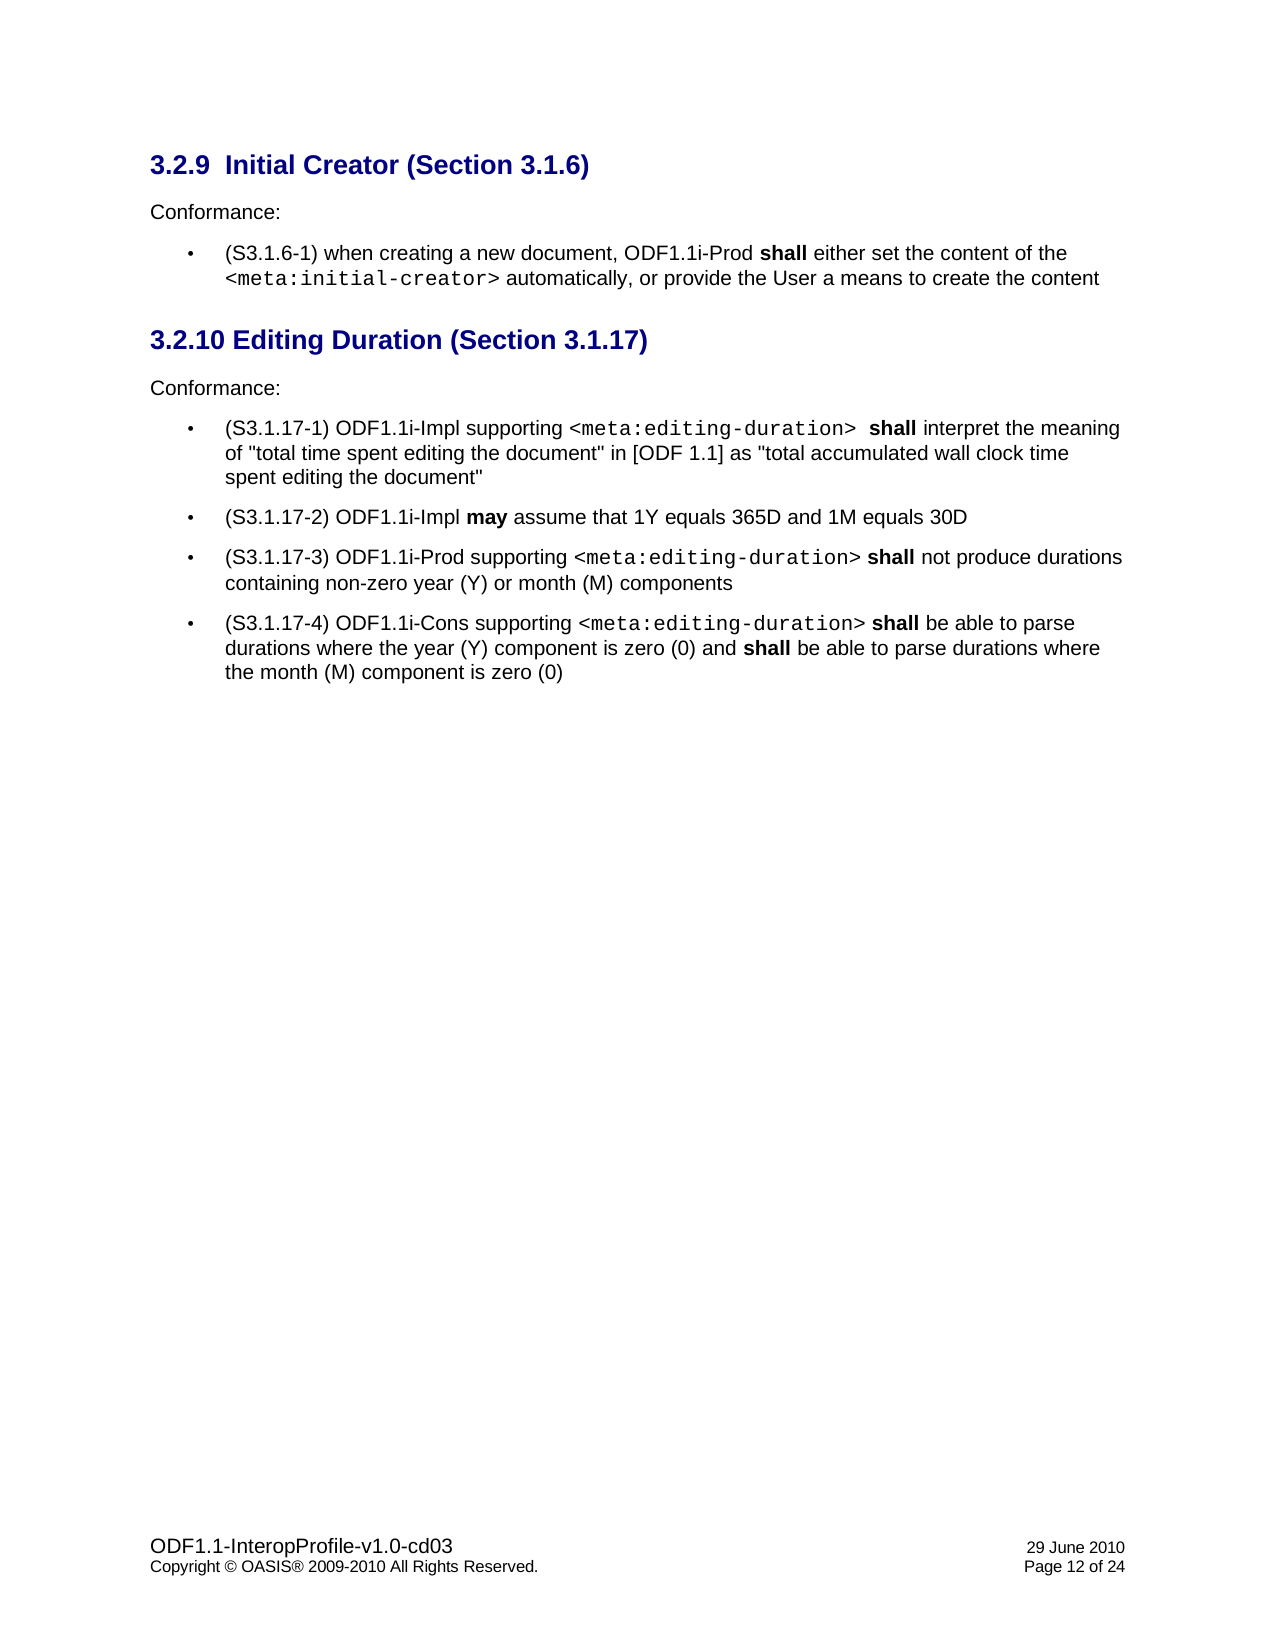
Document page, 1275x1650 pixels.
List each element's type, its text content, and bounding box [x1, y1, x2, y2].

list (S3.1.17-2) ODF1.1i-Impl may assume that 1Y equals 365D and 1M equals 30D [187, 505, 1125, 529]
list (S3.1.6-1) when creating a new document, ODF1.1i-Prod shall either set the content of the <meta:initial-creator> automatically, or provide the User a means to create the content [187, 241, 1125, 292]
text Conformance: [150, 376, 1125, 399]
subtitle Editing Duration (Section 3.1.17) [150, 325, 1125, 355]
subtitle Initial Creator (Section 3.1.6) [150, 150, 1125, 180]
list (S3.1.17-4) ODF1.1i-Cons supporting <meta:editing-duration> shall be able to parse durations where the year (Y) component is zero (0) and shall be able to parse durations where the month (M) component is zero (0) [187, 611, 1125, 684]
text Conformance: [150, 201, 1125, 224]
list (S3.1.17-1) ODF1.1i-Impl supporting <meta:editing-duration> shall interpret the meaning of "total time spent editing the document" in [ODF 1.1] as "total accumulated wall clock time spent editing the document" [187, 416, 1125, 489]
list (S3.1.17-3) ODF1.1i-Prod supporting <meta:editing-duration> shall not produce durations containing non-zero year (Y) or month (M) components [187, 546, 1125, 594]
